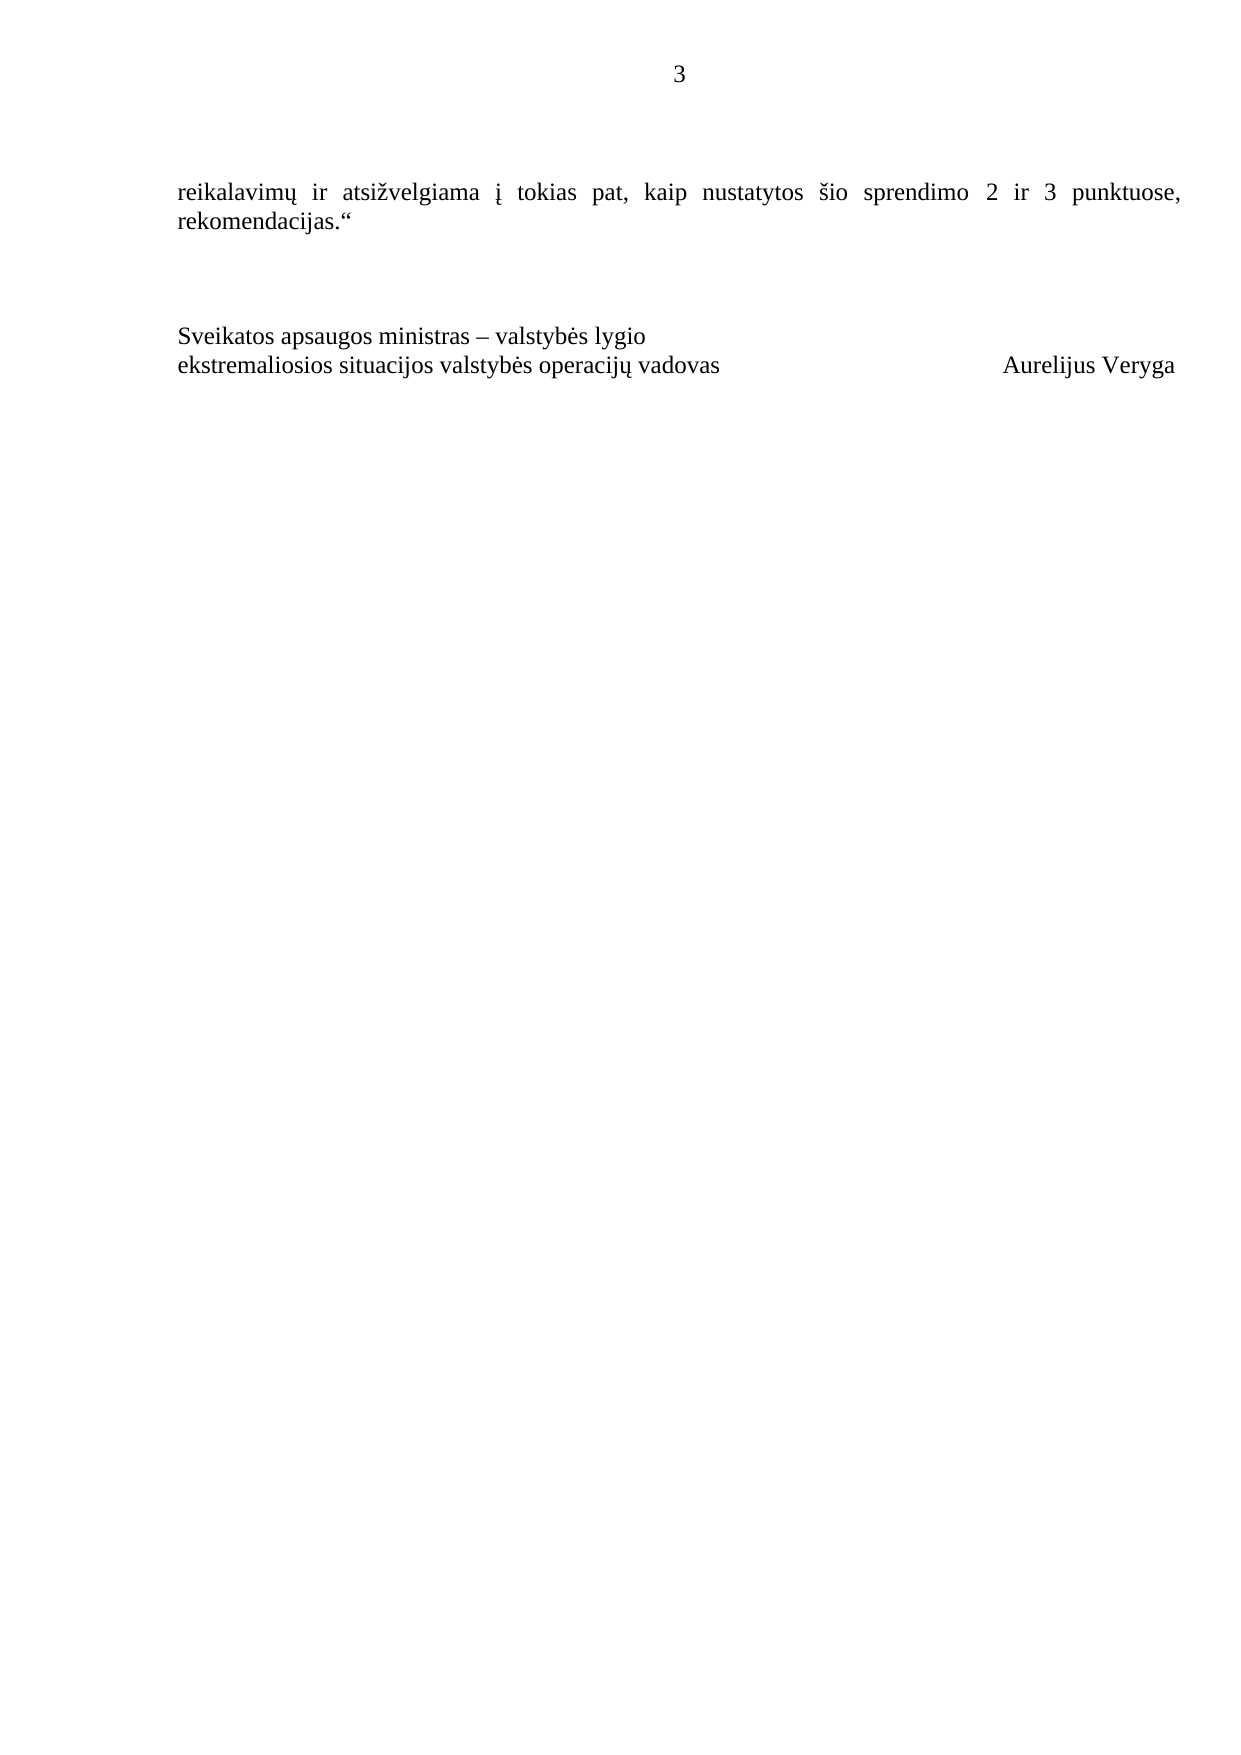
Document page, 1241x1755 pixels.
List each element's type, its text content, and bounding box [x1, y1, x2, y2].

text Sveikatos apsaugos ministras – valstybės lygio [177, 321, 1181, 350]
text ekstremaliosios situacijos valstybės operacijų vadovas Aurelijus Veryga [177, 350, 1181, 378]
text reikalavimų ir atsižvelgiama į tokias pat, kaip nustatytos šio sprendimo 2 ir 3 punktuose, rekomendacijas.“ [177, 177, 1181, 235]
